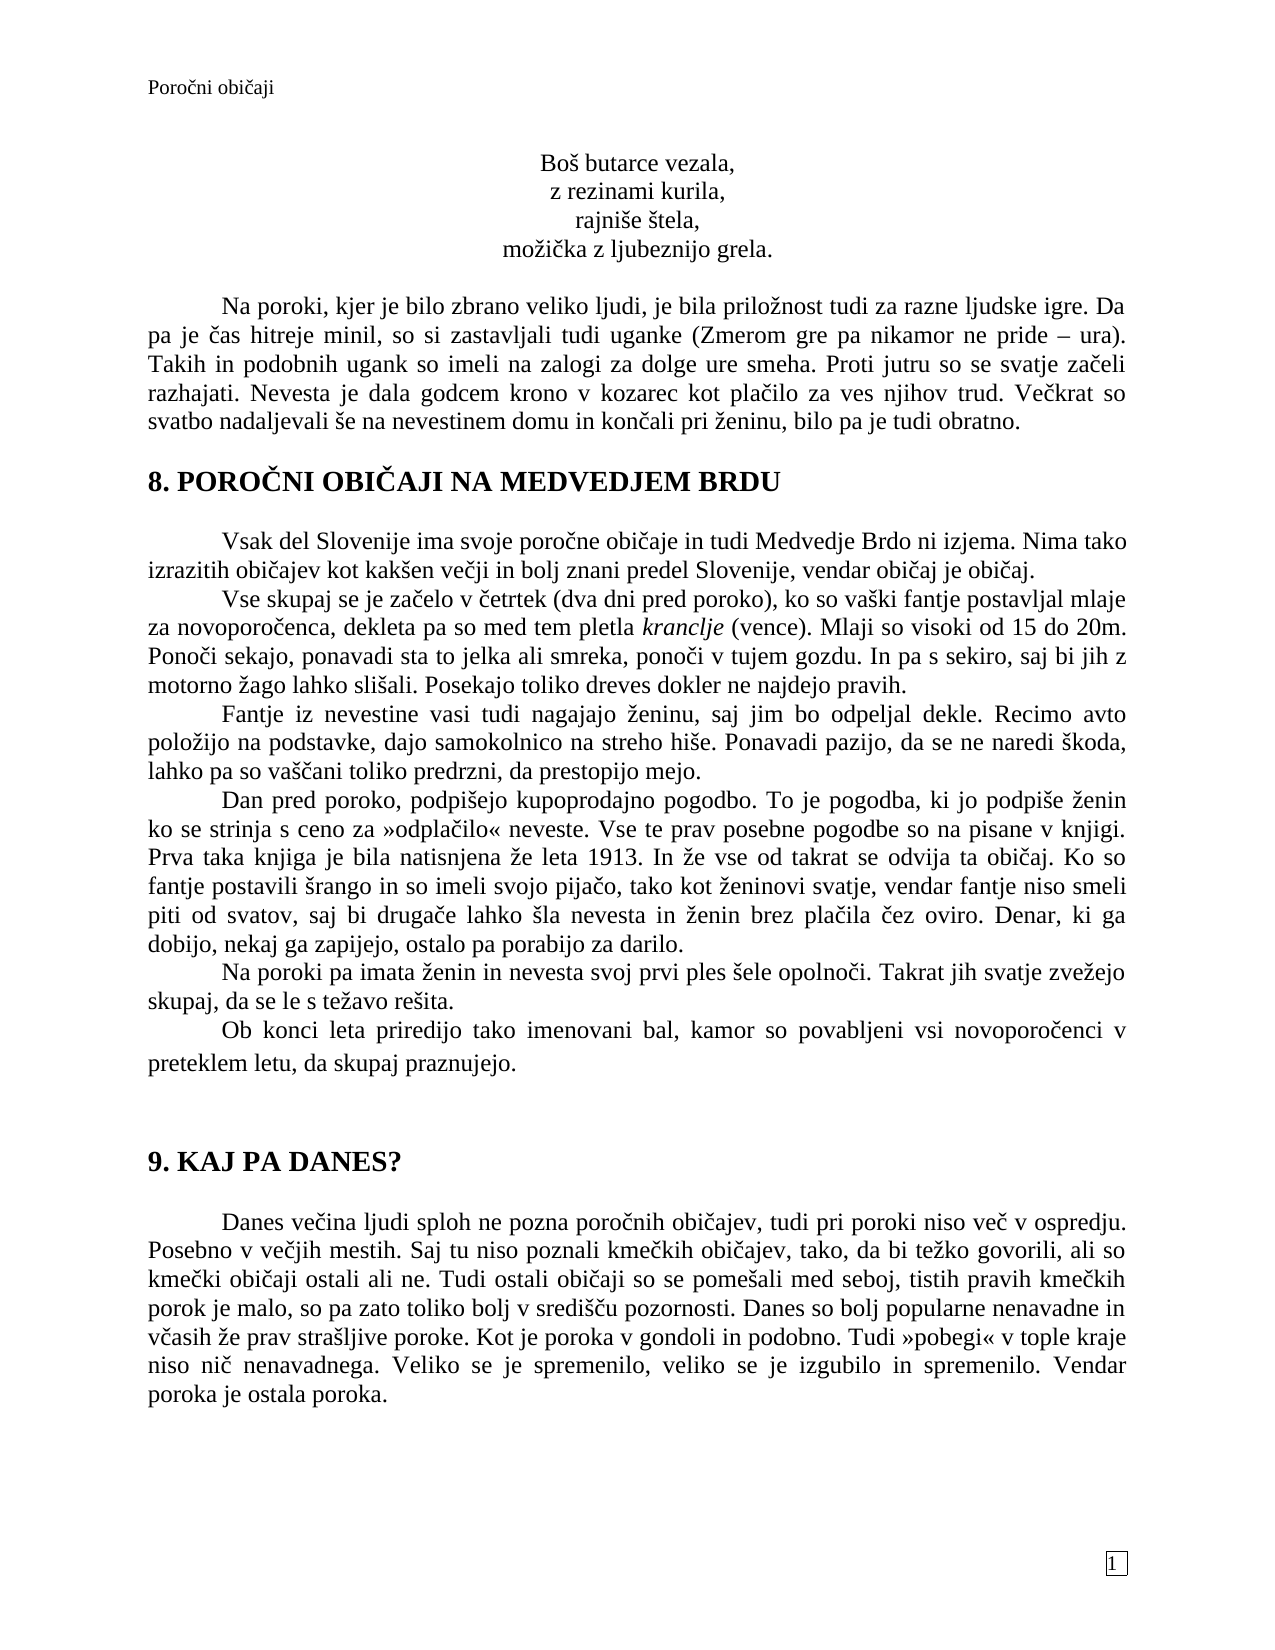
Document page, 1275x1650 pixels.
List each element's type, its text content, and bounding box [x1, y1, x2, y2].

text z rezinami kurila, [148, 176, 1127, 205]
text možička z ljubeznijo grela. [148, 234, 1127, 263]
text Na poroki, kjer je bilo zbrano veliko ljudi, je bila priložnost tudi za razne ljudske igre. Da pa je čas hitreje minil, so si zastavljali tudi uganke (Zmerom gre pa nikamor ne pride – ura). Takih in podobnih ugank so imeli na zalogi za dolge ure smeha. Proti jutru so se svatje začeli razhajati. Nevesta je dala godcem krono v kozarec kot plačilo za ves njihov trud. Večkrat so svatbo nadaljevali še na nevestinem domu in končali pri ženinu, bilo pa je tudi obratno. [148, 291, 1127, 435]
text Na poroki pa imata ženin in nevesta svoj prvi ples šele opolnoči. Takrat jih svatje zvežejo skupaj, da se le s težavo rešita. [148, 957, 1127, 1015]
text Danes večina ljudi sploh ne pozna poročnih običajev, tudi pri poroki niso več v ospredju. Posebno v večjih mestih. Saj tu niso poznali kmečkih običajev, tako, da bi težko govorili, ali so kmečki običaji ostali ali ne. Tudi ostali običaji so se pomešali med seboj, tistih pravih kmečkih porok je malo, so pa zato toliko bolj v središču pozornosti. Danes so bolj popularne nenavadne in včasih že prav strašljive poroke. Kot je poroka v gondoli in podobno. Tudi »pobegi« v tople kraje niso nič nenavadnega. Veliko se je spremenilo, veliko se je izgubilo in spremenilo. Vendar poroka je ostala poroka. [148, 1207, 1127, 1408]
text Ob konci leta priredijo tako imenovani bal, kamor so povabljeni vsi novoporočenci v preteklem letu, da skupaj praznujejo. [148, 1015, 1127, 1077]
text Dan pred poroko, podpišejo kupoprodajno pogodbo. To je pogodba, ki jo podpiše ženin ko se strinja s ceno za »odplačilo« neveste. Vse te prav posebne pogodbe so na pisane v knjigi. Prva taka knjiga je bila natisnjena že leta 1913. In že vse od takrat se odvija ta običaj. Ko so fantje postavili šrango in so imeli svojo pijačo, tako kot ženinovi svatje, vendar fantje niso smeli piti od svatov, saj bi drugače lahko šla nevesta in ženin brez plačila čez oviro. Denar, ki ga dobijo, nekaj ga zapijejo, ostalo pa porabijo za darilo. [148, 785, 1127, 957]
text Vse skupaj se je začelo v četrtek (dva dni pred poroko), ko so vaški fantje postavljal mlaje za novoporočenca, dekleta pa so med tem pletla kranclje (vence). Mlaji so visoki od 15 do 20m. Ponoči sekajo, ponavadi sta to jelka ali smreka, ponoči v tujem gozdu. In pa s sekiro, saj bi jih z motorno žago lahko slišali. Posekajo toliko dreves dokler ne najdejo pravih. [148, 584, 1127, 699]
text rajniše štela, [148, 205, 1127, 234]
text Boš butarce vezala, [148, 148, 1127, 176]
text 8. POROČNI OBIČAJI NA MEDVEDJEM BRDU [148, 464, 1127, 497]
text 9. KAJ PA DANES? [148, 1144, 1127, 1178]
text Vsak del Slovenije ima svoje poročne običaje in tudi Medvedje Brdo ni izjema. Nima tako izrazitih običajev kot kakšen večji in bolj znani predel Slovenije, vendar običaj je običaj. [148, 526, 1127, 584]
text Fantje iz nevestine vasi tudi nagajajo ženinu, saj jim bo odpeljal dekle. Recimo avto položijo na podstavke, dajo samokolnico na streho hiše. Ponavadi pazijo, da se ne naredi škoda, lahko pa so vaščani toliko predrzni, da prestopijo mejo. [148, 699, 1127, 785]
